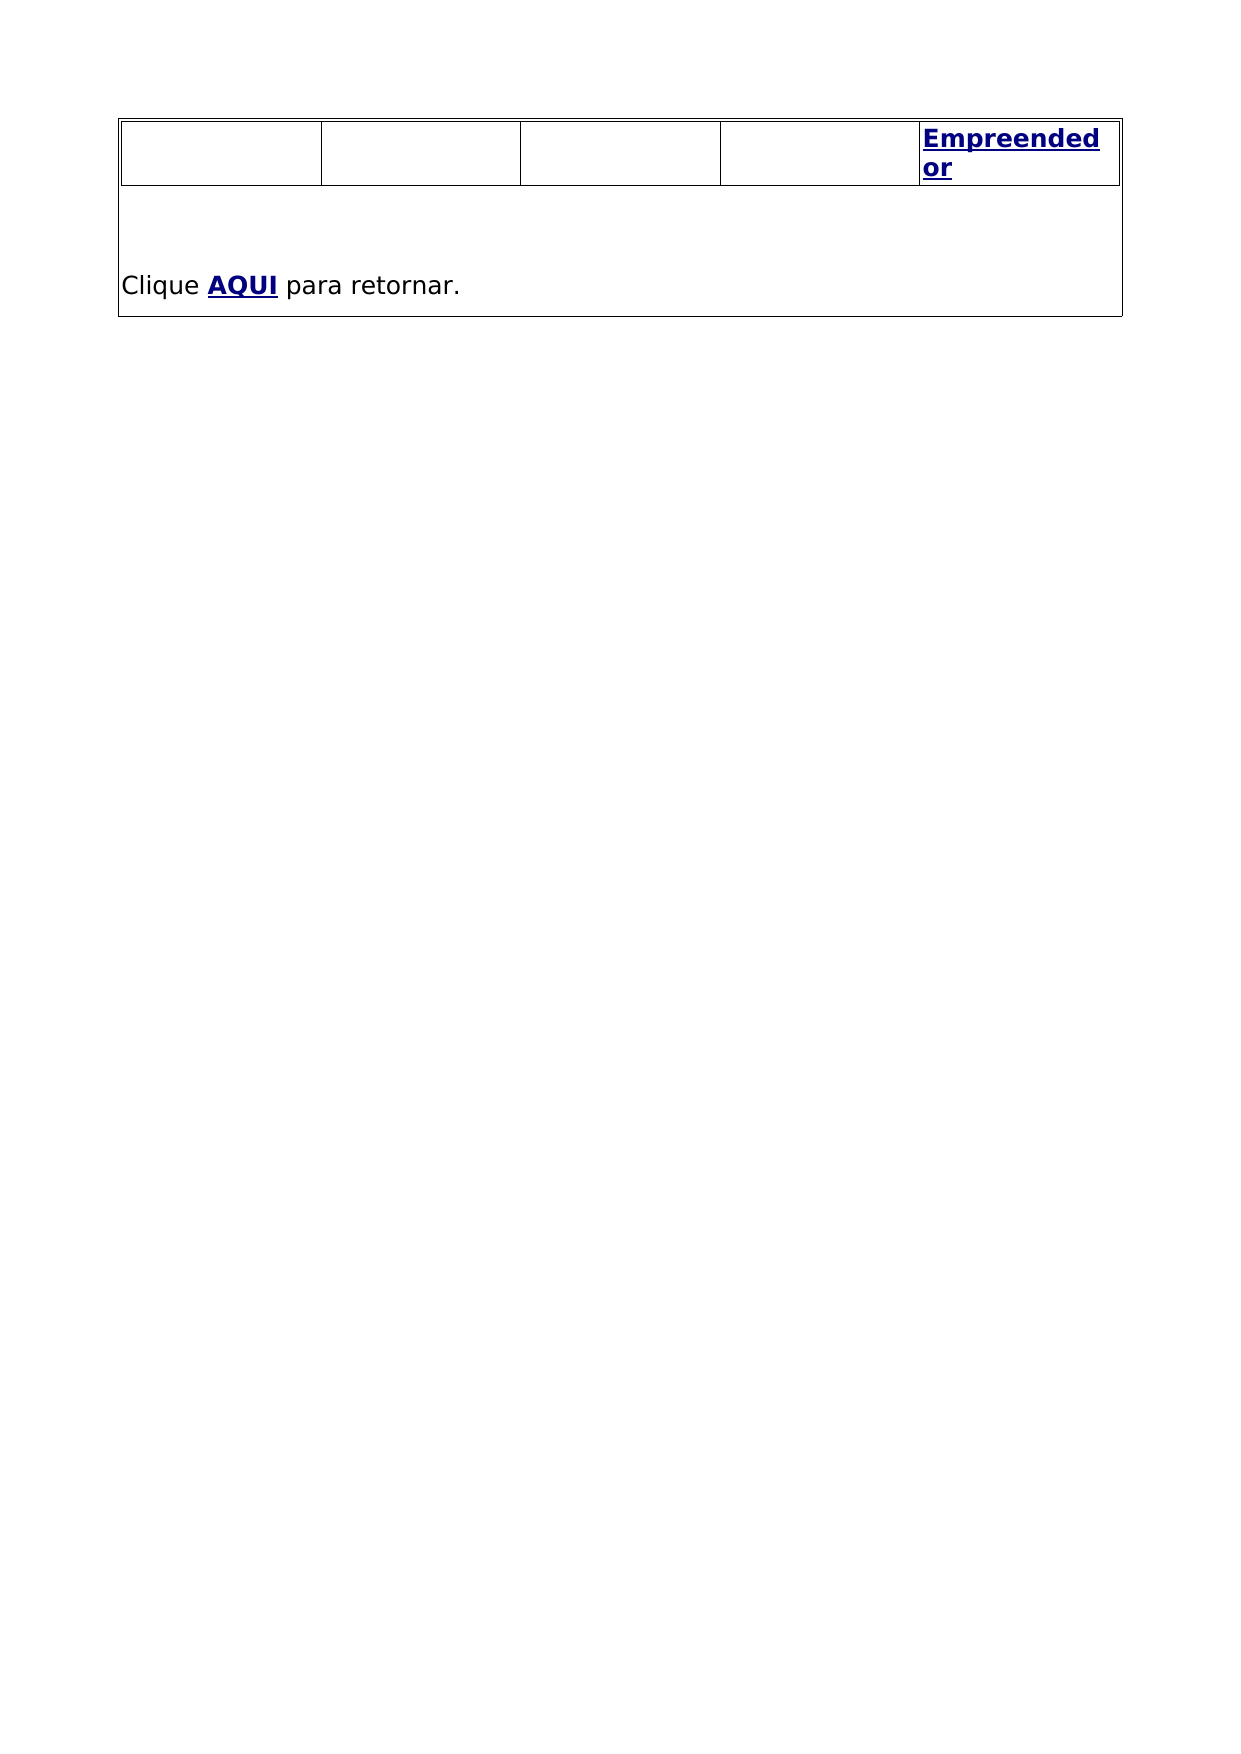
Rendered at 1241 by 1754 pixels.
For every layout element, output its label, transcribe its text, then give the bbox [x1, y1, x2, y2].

table_header [122, 122, 321, 185]
table_header Clique AQUI para retornar. [119, 119, 1122, 316]
table_header Empreendedor [920, 122, 1119, 185]
table_header [322, 122, 520, 185]
table_header [521, 122, 720, 185]
table_header [721, 122, 919, 185]
